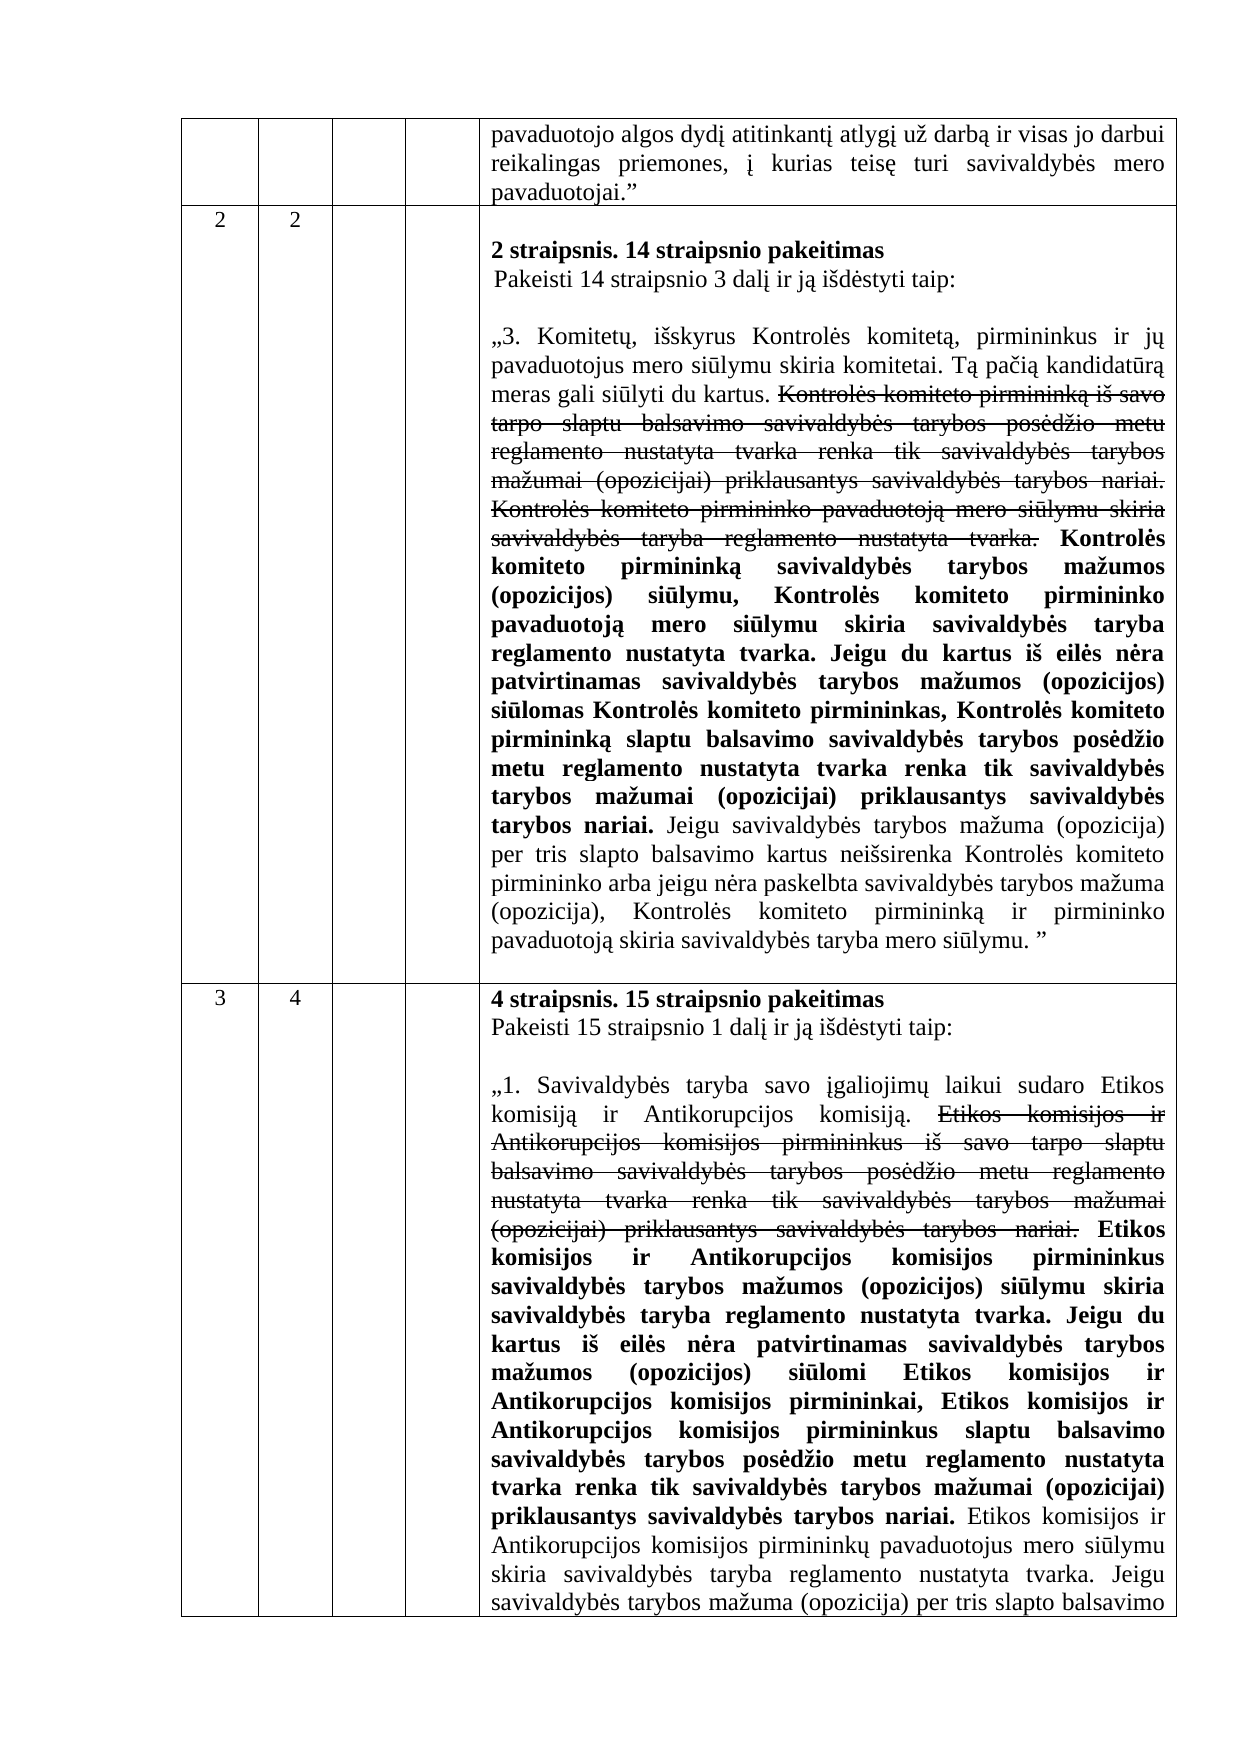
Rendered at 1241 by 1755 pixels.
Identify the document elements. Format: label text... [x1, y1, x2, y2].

table_cell 3 [182, 984, 258, 1616]
table_cell [333, 984, 405, 1616]
table_cell 2 [182, 206, 258, 983]
table_cell 4 [259, 984, 332, 1616]
table_cell pavaduotojo algos dydį atitinkantį atlygį už darbą ir visas jo darbui reikalingas priemones, į kurias teisę turi savivaldybės mero pavaduotojai.” [480, 119, 1176, 205]
table_cell 2 straipsnis. 14 straipsnio pakeitimas Pakeisti 14 straipsnio 3 dalį ir ją išdėstyti taip: „3. Komitetų, išskyrus Kontrolės komitetą, pirmininkus ir jų pavaduotojus mero siūlymu skiria komitetai. Tą pačią kandidatūrą meras gali siūlyti du kartus. Kontrolės komiteto pirmininką iš savo tarpo slaptu balsavimo savivaldybės tarybos posėdžio metu reglamento nustatyta tvarka renka tik savivaldybės tarybos mažumai (opozicijai) priklausantys savivaldybės tarybos nariai. Kontrolės komiteto pirmininko pavaduotoją mero siūlymu skiria savivaldybės taryba reglamento nustatyta tvarka. Kontrolės komiteto pirmininką savivaldybės tarybos mažumos (opozicijos) siūlymu, Kontrolės komiteto pirmininko pavaduotoją mero siūlymu skiria savivaldybės taryba reglamento nustatyta tvarka. Jeigu du kartus iš eilės nėra patvirtinamas savivaldybės tarybos mažumos (opozicijos) siūlomas Kontrolės komiteto pirmininkas, Kontrolės komiteto pirmininką slaptu balsavimo savivaldybės tarybos posėdžio metu reglamento nustatyta tvarka renka tik savivaldybės tarybos mažumai (opozicijai) priklausantys savivaldybės tarybos nariai. Jeigu savivaldybės tarybos mažuma (opozicija) per tris slapto balsavimo kartus neišsirenka Kontrolės komiteto pirmininko arba jeigu nėra paskelbta savivaldybės tarybos mažuma (opozicija), Kontrolės komiteto pirmininką ir pirmininko pavaduotoją skiria savivaldybės taryba mero siūlymu. ” [480, 206, 1176, 983]
table_cell 4 straipsnis. 15 straipsnio pakeitimas Pakeisti 15 straipsnio 1 dalį ir ją išdėstyti taip: „1. Savivaldybės taryba savo įgaliojimų laikui sudaro Etikos komisiją ir Antikorupcijos komisiją. Etikos komisijos ir Antikorupcijos komisijos pirmininkus iš savo tarpo slaptu balsavimo savivaldybės tarybos posėdžio metu reglamento nustatyta tvarka renka tik savivaldybės tarybos mažumai (opozicijai) priklausantys savivaldybės tarybos nariai. Etikos komisijos ir Antikorupcijos komisijos pirmininkus savivaldybės tarybos mažumos (opozicijos) siūlymu skiria savivaldybės taryba reglamento nustatyta tvarka. Jeigu du kartus iš eilės nėra patvirtinamas savivaldybės tarybos mažumos (opozicijos) siūlomi Etikos komisijos ir Antikorupcijos komisijos pirmininkai, Etikos komisijos ir Antikorupcijos komisijos pirmininkus slaptu balsavimo savivaldybės tarybos posėdžio metu reglamento nustatyta tvarka renka tik savivaldybės tarybos mažumai (opozicijai) priklausantys savivaldybės tarybos nariai. Etikos komisijos ir Antikorupcijos komisijos pirmininkų pavaduotojus mero siūlymu skiria savivaldybės taryba reglamento nustatyta tvarka. Jeigu savivaldybės tarybos mažuma (opozicija) per tris slapto balsavimo [480, 984, 1176, 1616]
table_cell [333, 206, 405, 983]
table_cell 2 [259, 206, 332, 983]
table_cell [406, 984, 479, 1616]
table_cell [259, 119, 332, 205]
table_cell [406, 119, 479, 205]
table_cell [182, 119, 258, 205]
table_cell [406, 206, 479, 983]
table_cell [333, 119, 405, 205]
